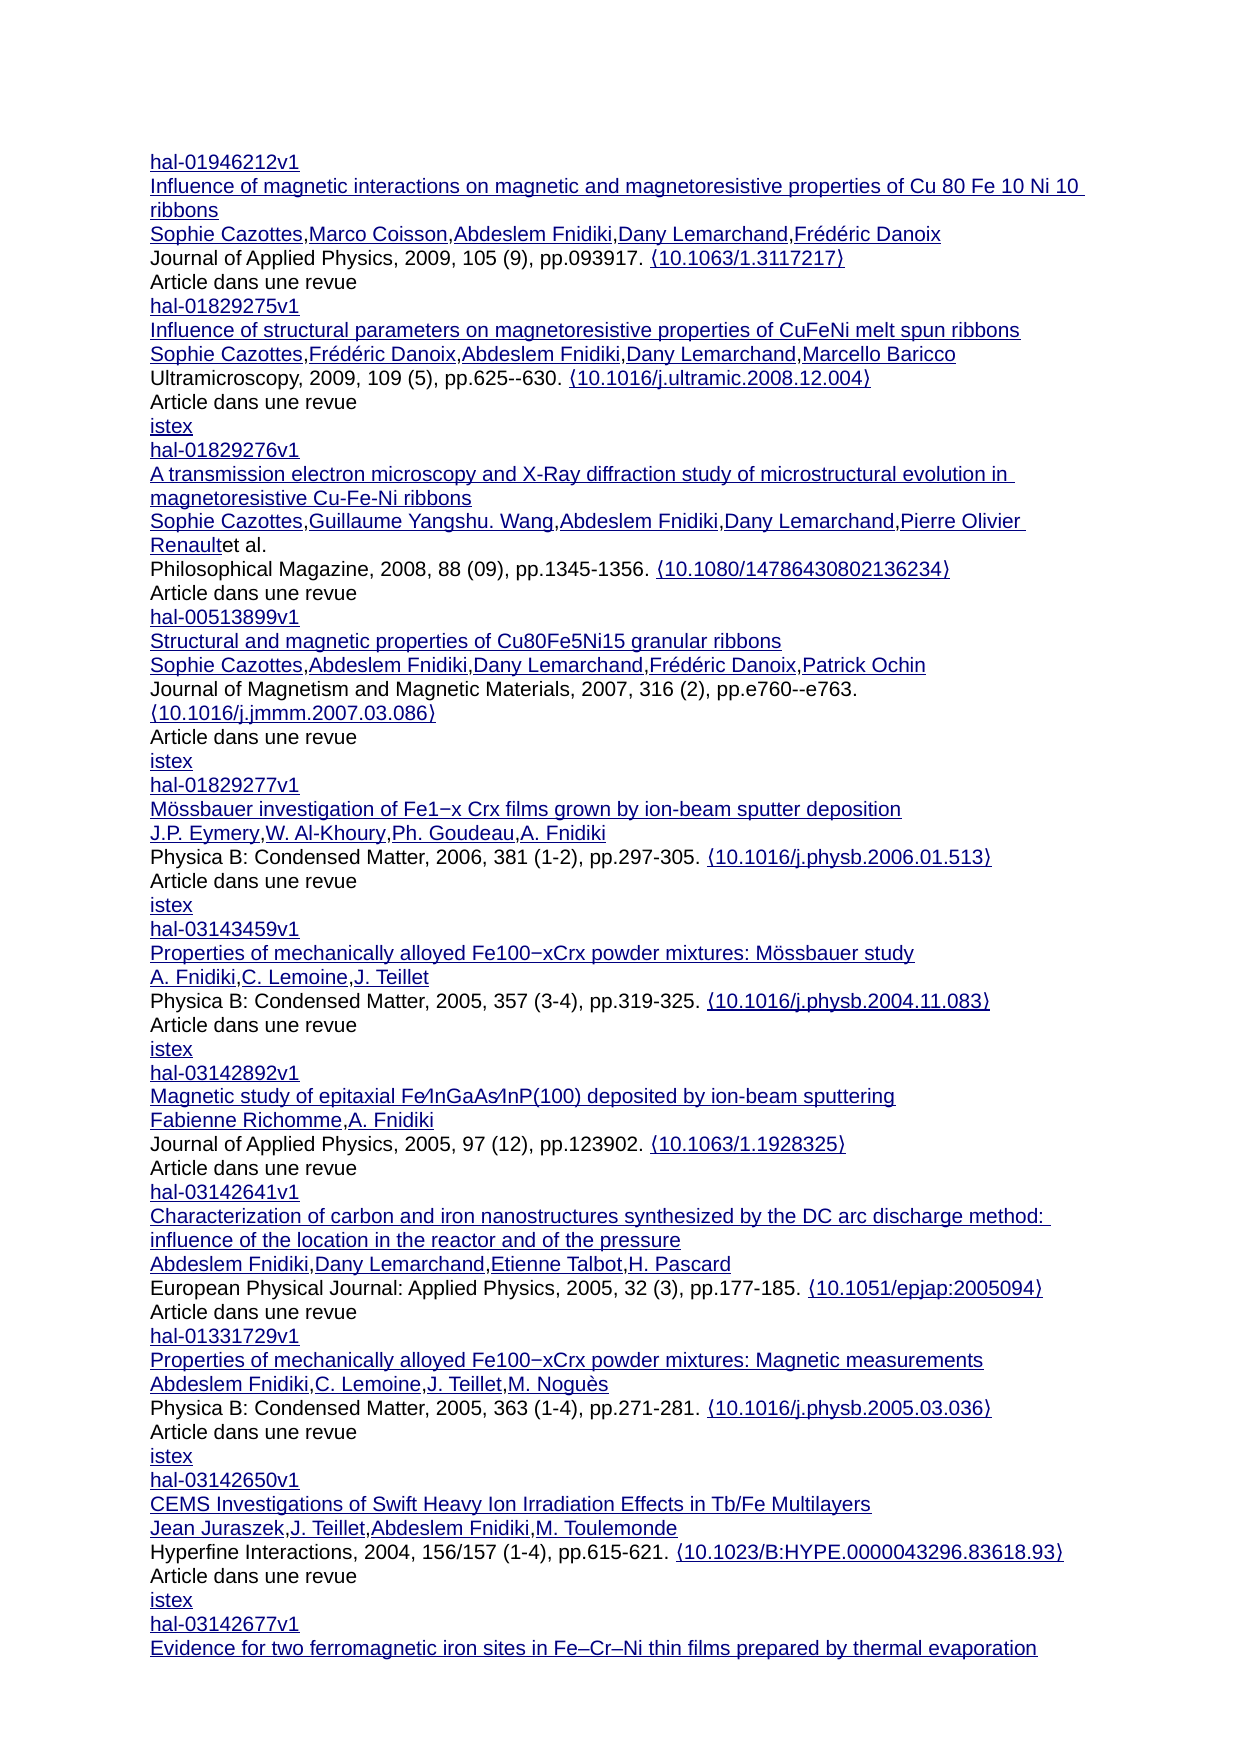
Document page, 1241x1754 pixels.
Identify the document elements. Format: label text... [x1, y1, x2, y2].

table_cell Evidence for two ferromagnetic iron sites in Fe–Cr–Ni thin films prepared by thermal evaporation [150, 1635, 1090, 1659]
table_cell Magnetic study of epitaxial Fe∕InGaAs∕InP(100) deposited by ion-beam sputtering Fabienne Richomme,A. Fnidiki Journal of Applied Physics, 2005, 97 (12), pp.123902. ⟨10.1063/1.1928325⟩ Article dans une revue hal-03142641v1 [150, 1084, 1090, 1204]
table_cell Influence of structural parameters on magnetoresistive properties of CuFeNi melt spun ribbons Sophie Cazottes,Frédéric Danoix,Abdeslem Fnidiki,Dany Lemarchand,Marcello Baricco Ultramicroscopy, 2009, 109 (5), pp.625--630. ⟨10.1016/j.ultramic.2008.12.004⟩ Article dans une revue istex hal-01829276v1 [150, 318, 1090, 461]
table_cell Influence of magnetic interactions on magnetic and magnetoresistive properties of Cu 80 Fe 10 Ni 10 ribbons Sophie Cazottes,Marco Coisson,Abdeslem Fnidiki,Dany Lemarchand,Frédéric Danoix Journal of Applied Physics, 2009, 105 (9), pp.093917. ⟨10.1063/1.3117217⟩ Article dans une revue hal-01829275v1 [150, 174, 1090, 318]
table_cell Properties of mechanically alloyed Fe100−xCrx powder mixtures: Mössbauer study A. Fnidiki,C. Lemoine,J. Teillet Physica B: Condensed Matter, 2005, 357 (3-4), pp.319-325. ⟨10.1016/j.physb.2004.11.083⟩ Article dans une revue istex hal-03142892v1 [150, 941, 1090, 1084]
table_cell CEMS Investigations of Swift Heavy Ion Irradiation Effects in Tb/Fe Multilayers Jean Juraszek,J. Teillet,Abdeslem Fnidiki,M. Toulemonde Hyperfine Interactions, 2004, 156/157 (1-4), pp.615-621. ⟨10.1023/B:HYPE.0000043296.83618.93⟩ Article dans une revue istex hal-03142677v1 [150, 1492, 1090, 1635]
table_cell Characterization of carbon and iron nanostructures synthesized by the DC arc discharge method: influence of the location in the reactor and of the pressure Abdeslem Fnidiki,Dany Lemarchand,Etienne Talbot,H. Pascard European Physical Journal: Applied Physics, 2005, 32 (3), pp.177-185. ⟨10.1051/epjap:2005094⟩ Article dans une revue hal-01331729v1 [150, 1204, 1090, 1348]
table_cell hal-01946212v1 [150, 150, 1090, 174]
table_cell Mössbauer investigation of Fe1−x Crx films grown by ion-beam sputter deposition J.P. Eymery,W. Al-Khoury,Ph. Goudeau,A. Fnidiki Physica B: Condensed Matter, 2006, 381 (1-2), pp.297-305. ⟨10.1016/j.physb.2006.01.513⟩ Article dans une revue istex hal-03143459v1 [150, 797, 1090, 941]
table_cell Structural and magnetic properties of Cu80Fe5Ni15 granular ribbons Sophie Cazottes,Abdeslem Fnidiki,Dany Lemarchand,Frédéric Danoix,Patrick Ochin Journal of Magnetism and Magnetic Materials, 2007, 316 (2), pp.e760--e763. ⟨10.1016/j.jmmm.2007.03.086⟩ Article dans une revue istex hal-01829277v1 [150, 629, 1090, 797]
table_cell A transmission electron microscopy and X-Ray diffraction study of microstructural evolution in magnetoresistive Cu-Fe-Ni ribbons Sophie Cazottes,Guillaume Yangshu. Wang,Abdeslem Fnidiki,Dany Lemarchand,Pierre Olivier Renaultet al. Philosophical Magazine, 2008, 88 (09), pp.1345-1356. ⟨10.1080/14786430802136234⟩ Article dans une revue hal-00513899v1 [150, 461, 1090, 629]
table_cell Properties of mechanically alloyed Fe100−xCrx powder mixtures: Magnetic measurements Abdeslem Fnidiki,C. Lemoine,J. Teillet,M. Noguès Physica B: Condensed Matter, 2005, 363 (1-4), pp.271-281. ⟨10.1016/j.physb.2005.03.036⟩ Article dans une revue istex hal-03142650v1 [150, 1348, 1090, 1492]
